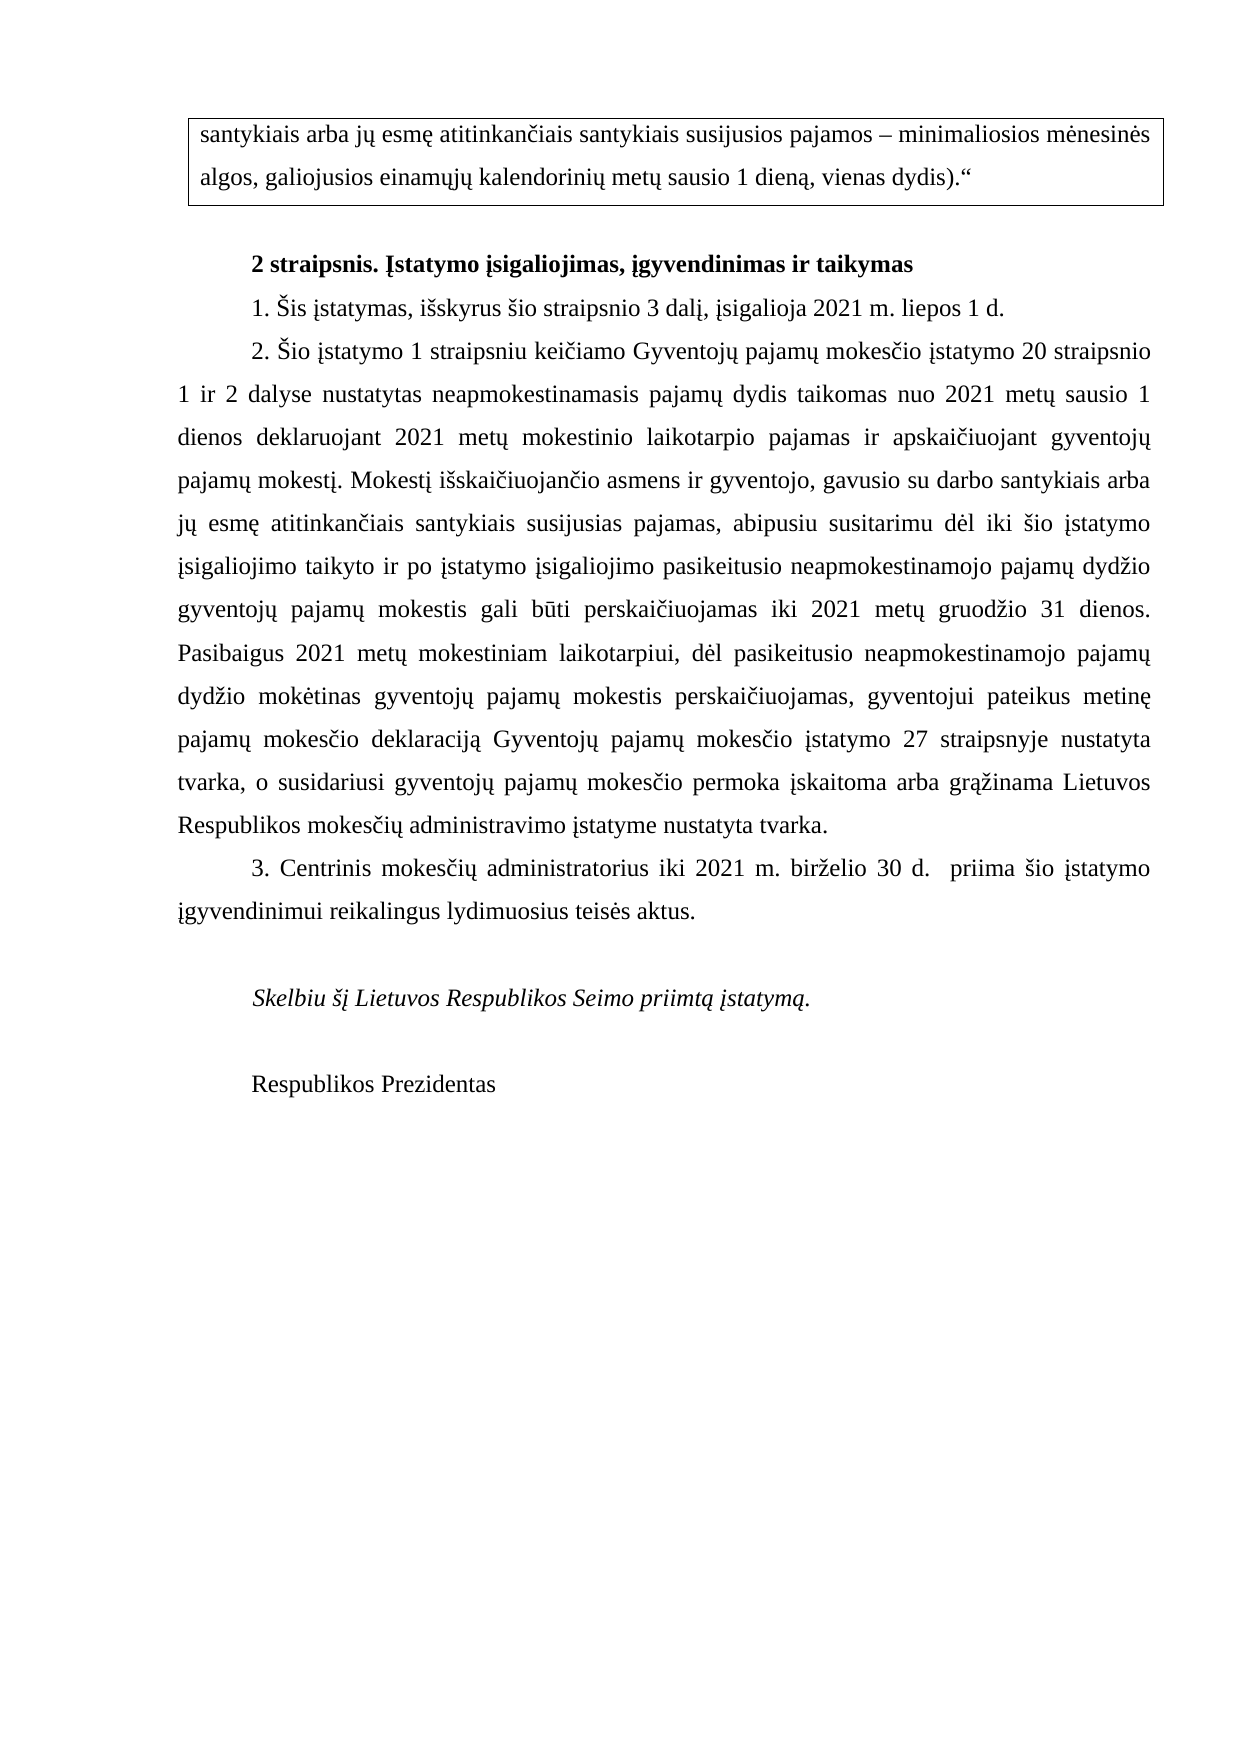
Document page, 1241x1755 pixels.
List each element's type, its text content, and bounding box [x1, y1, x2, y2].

text 3. Centrinis mokesčių administratorius iki 2021 m. birželio 30 d. priima šio įstatymo įgyvendinimui reikalingus lydimuosius teisės aktus. [177, 853, 1152, 925]
text Skelbiu šį Lietuvos Respublikos Seimo priimtą įstatymą. [177, 983, 1152, 1011]
text 2 straipsnis. Įstatymo įsigaliojimas, įgyvendinimas ir taikymas [177, 249, 1152, 278]
text 1. Šis įstatymas, išskyrus šio straipsnio 3 dalį, įsigalioja 2021 m. liepos 1 d. [177, 293, 1152, 321]
text 2. Šio įstatymo 1 straipsniu keičiamo Gyventojų pajamų mokesčio įstatymo 20 straipsnio 1 ir 2 dalyse nustatytas neapmokestinamasis pajamų dydis taikomas nuo 2021 metų sausio 1 dienos deklaruojant 2021 metų mokestinio laikotarpio pajamas ir apskaičiuojant gyventojų pajamų mokestį. Mokestį išskaičiuojančio asmens ir gyventojo, gavusio su darbo santykiais arba jų esmę atitinkančiais santykiais susijusias pajamas, abipusiu susitarimu dėl iki šio įstatymo įsigaliojimo taikyto ir po įstatymo įsigaliojimo pasikeitusio neapmokestinamojo pajamų dydžio gyventojų pajamų mokestis gali būti perskaičiuojamas iki 2021 metų gruodžio 31 dienos. Pasibaigus 2021 metų mokestiniam laikotarpiui, dėl pasikeitusio neapmokestinamojo pajamų dydžio mokėtinas gyventojų pajamų mokestis perskaičiuojamas, gyventojui pateikus metinę pajamų mokesčio deklaraciją Gyventojų pajamų mokesčio įstatymo 27 straipsnyje nustatyta tvarka, o susidariusi gyventojų pajamų mokesčio permoka įskaitoma arba grąžinama Lietuvos Respublikos mokesčių administravimo įstatyme nustatyta tvarka. [177, 336, 1152, 839]
table_header santykiais arba jų esmę atitinkančiais santykiais susijusios pajamos – minimaliosios mėnesinės algos, galiojusios einamųjų kalendorinių metų sausio 1 dieną, vienas dydis).“ [189, 119, 1163, 205]
text Respublikos Prezidentas [177, 1069, 1152, 1098]
